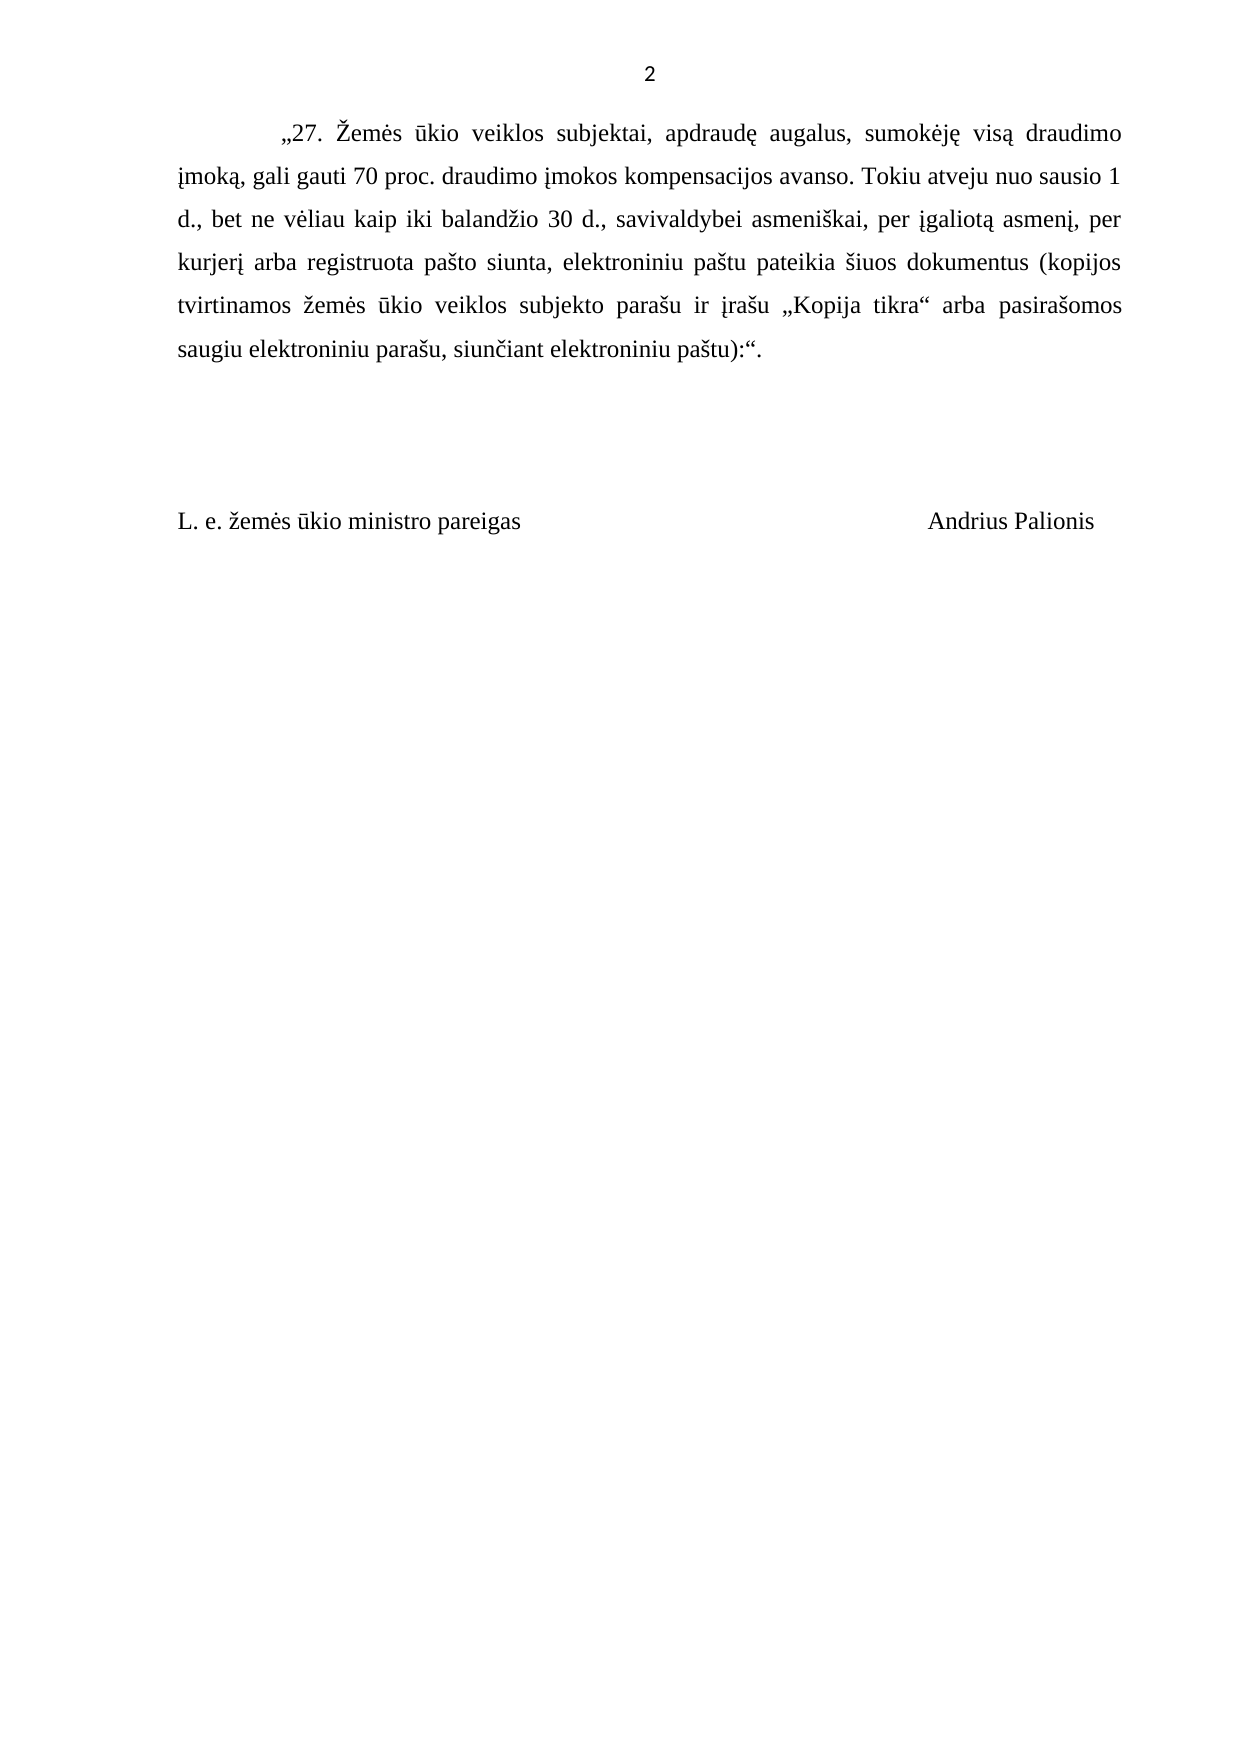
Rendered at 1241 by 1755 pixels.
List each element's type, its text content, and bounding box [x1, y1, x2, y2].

text „27. Žemės ūkio veiklos subjektai, apdraudę augalus, sumokėję visą draudimo įmoką, gali gauti 70 proc. draudimo įmokos kompensacijos avanso. Tokiu atveju nuo sausio 1 d., bet ne vėliau kaip iki balandžio 30 d., savivaldybei asmeniškai, per įgaliotą asmenį, per kurjerį arba registruota pašto siunta, elektroniniu paštu pateikia šiuos dokumentus (kopijos tvirtinamos žemės ūkio veiklos subjekto parašu ir įrašu „Kopija tikra“ arba pasirašomos saugiu elektroniniu parašu, siunčiant elektroniniu paštu):“. [177, 118, 1122, 362]
text L. e. žemės ūkio ministro pareigas Andrius Palionis [177, 506, 1122, 535]
